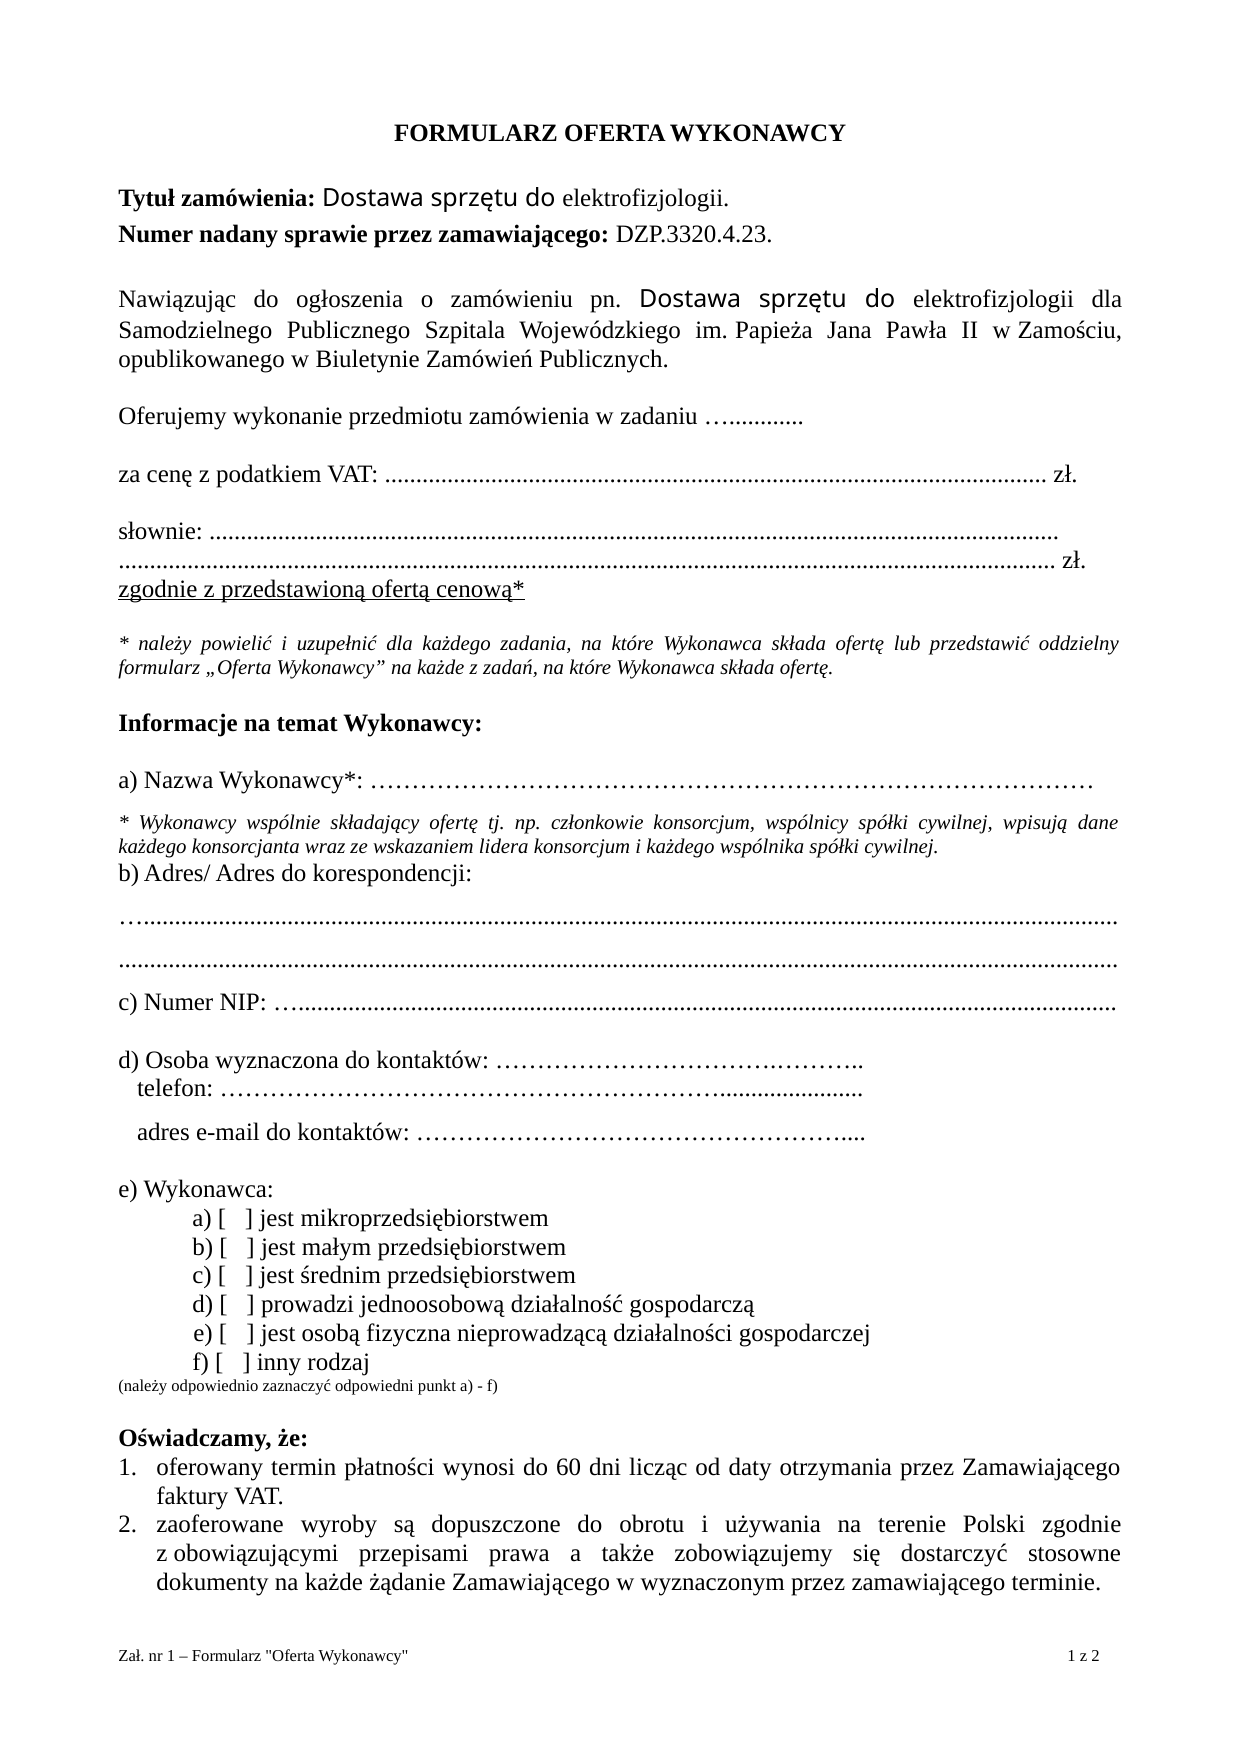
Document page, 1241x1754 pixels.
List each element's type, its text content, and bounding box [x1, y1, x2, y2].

list zaoferowane wyroby są dopuszczone do obrotu i używania na terenie Polski zgodnie z obowiązującymi przepisami prawa a także zobowiązujemy się dostarczyć stosowne dokumenty na każde żądanie Zamawiającego w wyznaczonym przez zamawiającego terminie. [118, 1509, 1122, 1596]
text FORMULARZ OFERTA WYKONAWCY [118, 118, 1122, 147]
text zgodnie z przedstawioną ofertą cenową* [118, 574, 1122, 602]
text c) [ ] jest średnim przedsiębiorstwem [118, 1260, 1122, 1289]
text a) [ ] jest mikroprzedsiębiorstwem [118, 1203, 1122, 1232]
text Oświadczamy, że: [118, 1423, 1122, 1452]
text ...................................................................................................................................................... zł. [118, 545, 1122, 574]
text (należy odpowiednio zaznaczyć odpowiedni punkt a) - f) [118, 1375, 1122, 1394]
text za cenę z podatkiem VAT: .......................................................................................................... zł. [118, 459, 1122, 487]
list oferowany termin płatności wynosi do 60 dni licząc od daty otrzymania przez Zamawiającego faktury VAT. [118, 1452, 1122, 1509]
text Oferujemy wykonanie przedmiotu zamówienia w zadaniu …............ [118, 401, 1122, 430]
text d) [ ] prowadzi jednoosobową działalność gospodarczą [118, 1289, 1122, 1318]
text e) Wykonawca: [118, 1174, 1122, 1203]
text a) Nazwa Wykonawcy*: …………………………………………………………………………… [118, 766, 1122, 794]
text e) [ ] jest osobą fizyczna nieprowadzącą działalności gospodarczej [118, 1318, 1122, 1347]
text c) Numer NIP: …................................................................................................................................... [118, 987, 1122, 1016]
text Nawiązując do ogłoszenia o zamówieniu pn. Dostawa sprzętu do elektrofizjologii dla Samodzielnego Publicznego Szpitala Wojewódzkiego im. Papieża Jana Pawła II w Zamościu, opublikowanego w Biuletynie Zamówień Publicznych. [118, 281, 1122, 372]
text adres e-mail do kontaktów: …………………………………………….... [118, 1117, 1122, 1145]
text d) Osoba wyznaczona do kontaktów: …………………………….……….. [118, 1045, 1122, 1073]
text f) [ ] inny rodzaj [118, 1347, 1122, 1375]
text * należy powielić i uzupełnić dla każdego zadania, na które Wykonawca składa ofertę lub przedstawić oddzielny formularz „Oferta Wykonawcy” na każde z zadań, na które Wykonawca składa ofertę. [118, 631, 1122, 679]
text Tytuł zamówienia: Dostawa sprzętu do elektrofizjologii. [118, 180, 1122, 214]
text słownie: ........................................................................................................................................ [118, 516, 1122, 545]
text telefon: ……………………………………………………....................... [118, 1073, 1122, 1102]
text Informacje na temat Wykonawcy: [118, 708, 1122, 737]
text * Wykonawcy wspólnie składający ofertę tj. np. członkowie konsorcjum, wspólnicy spółki cywilnej, wpisują dane każdego konsorcjanta wraz ze wskazaniem lidera konsorcjum i każdego wspólnika spółki cywilnej. [118, 810, 1122, 858]
text b) [ ] jest małym przedsiębiorstwem [118, 1232, 1122, 1260]
text b) Adres/ Adres do korespondencji: …............................................................................................................................................................................................................................................................................................................................ [118, 858, 1122, 973]
text Numer nadany sprawie przez zamawiającego: DZP.3320.4.23. [118, 219, 1122, 248]
